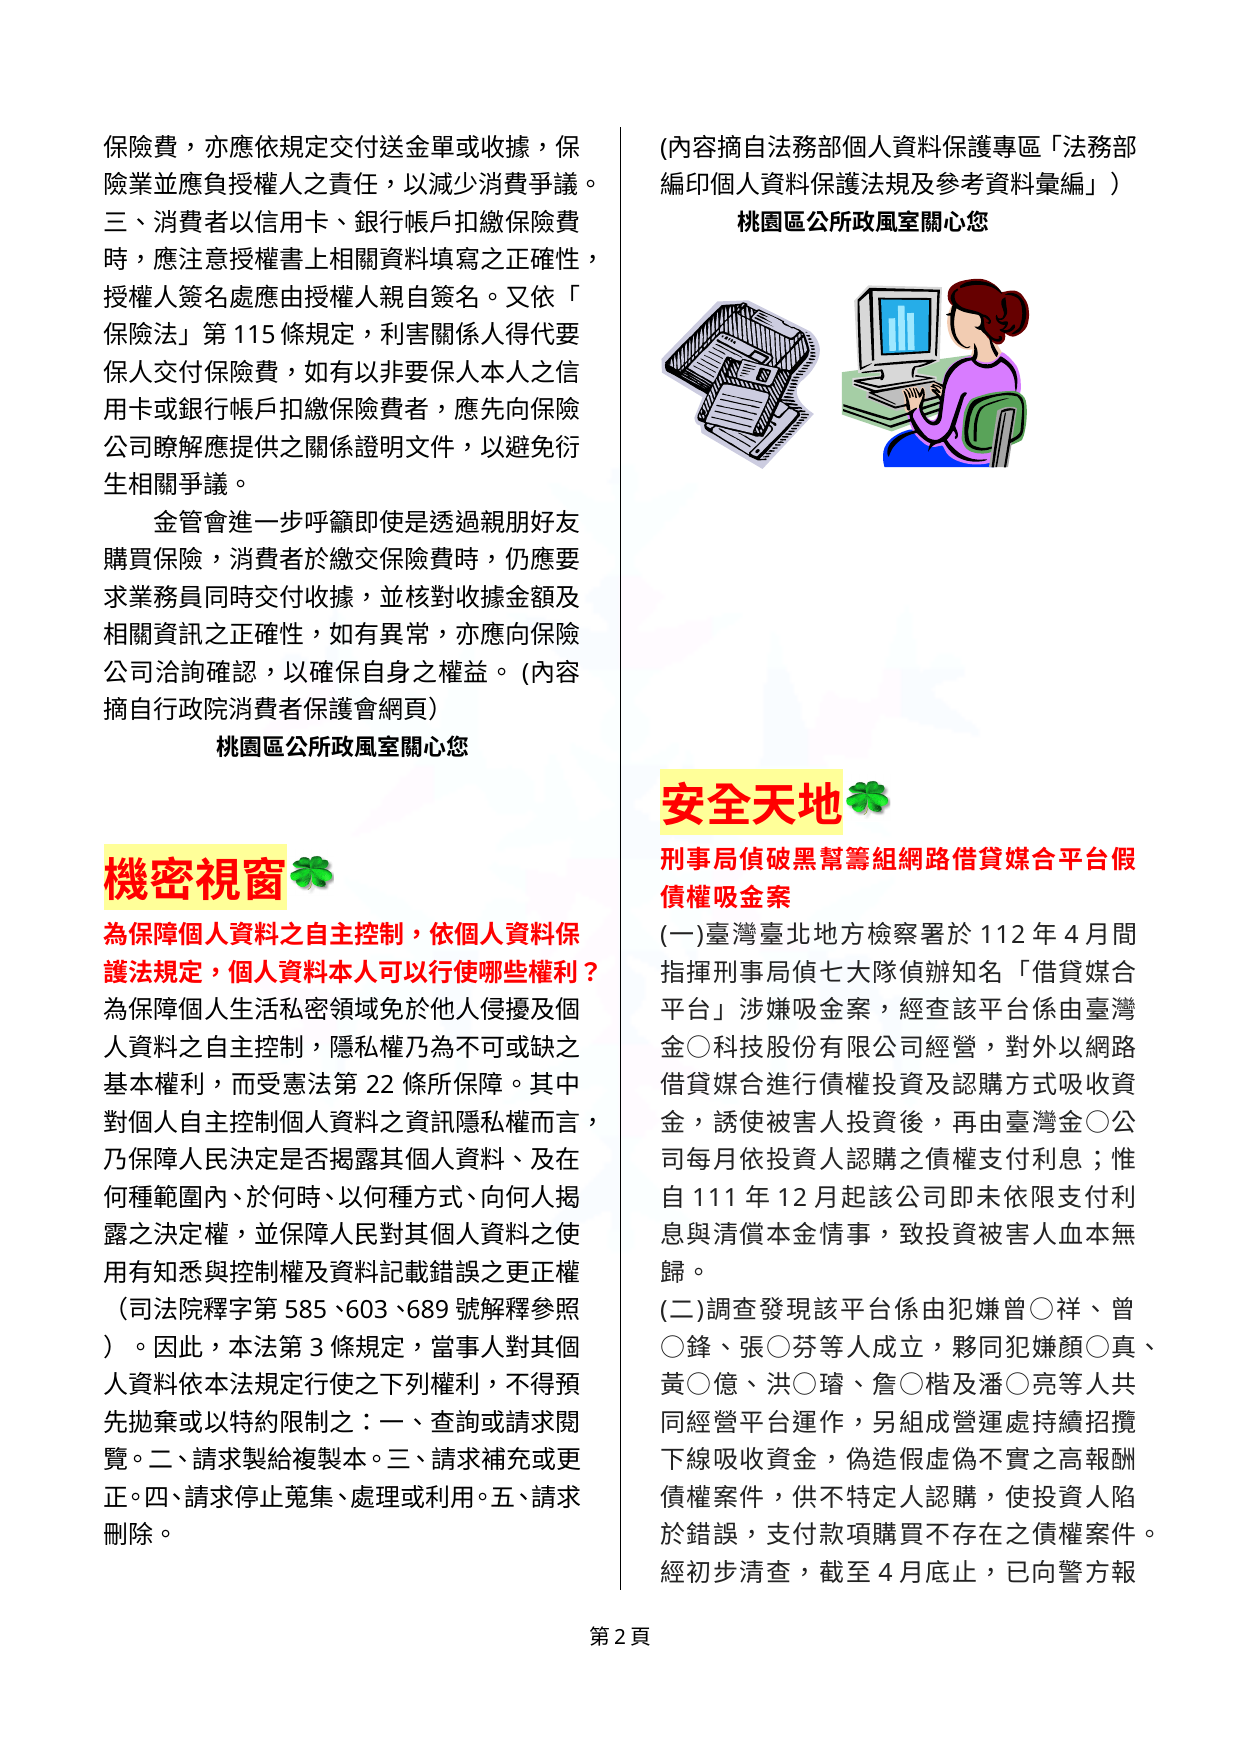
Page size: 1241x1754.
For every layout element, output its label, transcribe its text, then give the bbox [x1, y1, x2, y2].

text 機密視窗 [103, 839, 152, 914]
text 為保障個人資料之自主控制，依個人資料保護法規定，個人資料本人可以行使哪些權利？ [103, 914, 152, 989]
text 為保障個人生活私密領域免於他人侵擾及個人資料之自主控制，隱私權乃為不可或缺之基本權利，而受憲法第 22 條所保障。其中對個人自主控制個人資料之資訊隱私權而言，乃保障人民決定是否揭露其個人資料、及在何種範圍內、於何時、以何種方式、向何人揭露之決定權，並保障人民對其個人資料之使用有知悉與控制權及資料記載錯誤之更正權（司法院釋字第 585、603、689 號解釋參照）。因此，本法第 3 條規定，當事人對其個人資料依本法規定行使之下列權利，不得預先拋棄或以特約限制之：一、查詢或請求閱覽。二、請求製給複製本。三、請求補充或更正。四、請求停止蒐集、處理或利用。五、請求刪除。 [103, 989, 581, 1552]
text (一)臺灣臺北地方檢察署於112年4月間指揮刑事局偵七大隊偵辦知名「借貸媒合平台」涉嫌吸金案，經查該平台係由臺灣金○科技股份有限公司經營，對外以網路借貸媒合進行債權投資及認購方式吸收資金，誘使被害人投資後，再由臺灣金○公司每月依投資人認購之債權支付利息；惟自111年12月起該公司即未依限支付利息與清償本金情事，致投資被害人血本無歸。 [1089, 914, 1137, 1289]
text 三、消費者以信用卡、銀行帳戶扣繳保險費時，應注意授權書上相關資料填寫之正確性，授權人簽名處應由授權人親自簽名。又依「保險法」第115條規定，利害關係人得代要保人交付保險費，如有以非要保人本人之信用卡或銀行帳戶扣繳保險費者，應先向保險公司瞭解應提供之關係證明文件，以避免衍生相關爭議。 [103, 202, 581, 502]
text (二)調查發現該平台係由犯嫌曾○祥、曾○鋒、張○芬等人成立，夥同犯嫌顏○真、黃○億、洪○璿、詹○楷及潘○亮等人共同經營平台運作，另組成營運處持續招攬下線吸收資金，偽造假虛偽不實之高報酬債權案件，供不特定人認購，使投資人陷於錯誤，支付款項購買不存在之債權案件。經初步清查，截至4月底止，已向警方報案的被害人有39位，吸收資金達新臺幣1億5千萬餘元，影響金融秩序甚鉅。 [660, 1289, 1137, 1589]
text 刑事局偵破黑幫籌組網路借貸媒合平台假債權吸金案 [1089, 839, 1137, 914]
text 二、「保險業授權代收保險費應注意事項」第2點規定，保險業收取以現金或支票方式繳納保險費，應「同時」交付保戶送金單或收據並載明收費時間，保險業授權所屬保險業務員、保險代理人或其所屬保險業務員代收保險費，亦應依規定交付送金單或收據，保險業並應負授權人之責任，以減少消費爭議。 [103, 127, 581, 202]
text 安全天地 [1089, 764, 1137, 839]
picture [844, 774, 891, 821]
text 金管會進一步呼籲即使是透過親朋好友購買保險，消費者於繳交保險費時，仍應要求業務員同時交付收據，並核對收據金額及相關資訊之正確性，如有異常，亦應向保險公司洽詢確認，以確保自身之權益。 (內容摘自行政院消費者保護會網頁） [103, 502, 152, 727]
text 桃園區公所政風室關心您 [103, 727, 152, 764]
text (內容摘自法務部個人資料保護專區「法務部編印個人資料保護法規及參考資料彙編」） [660, 127, 1137, 202]
picture [288, 849, 334, 896]
text 桃園區公所政風室關心您 [660, 202, 1137, 239]
